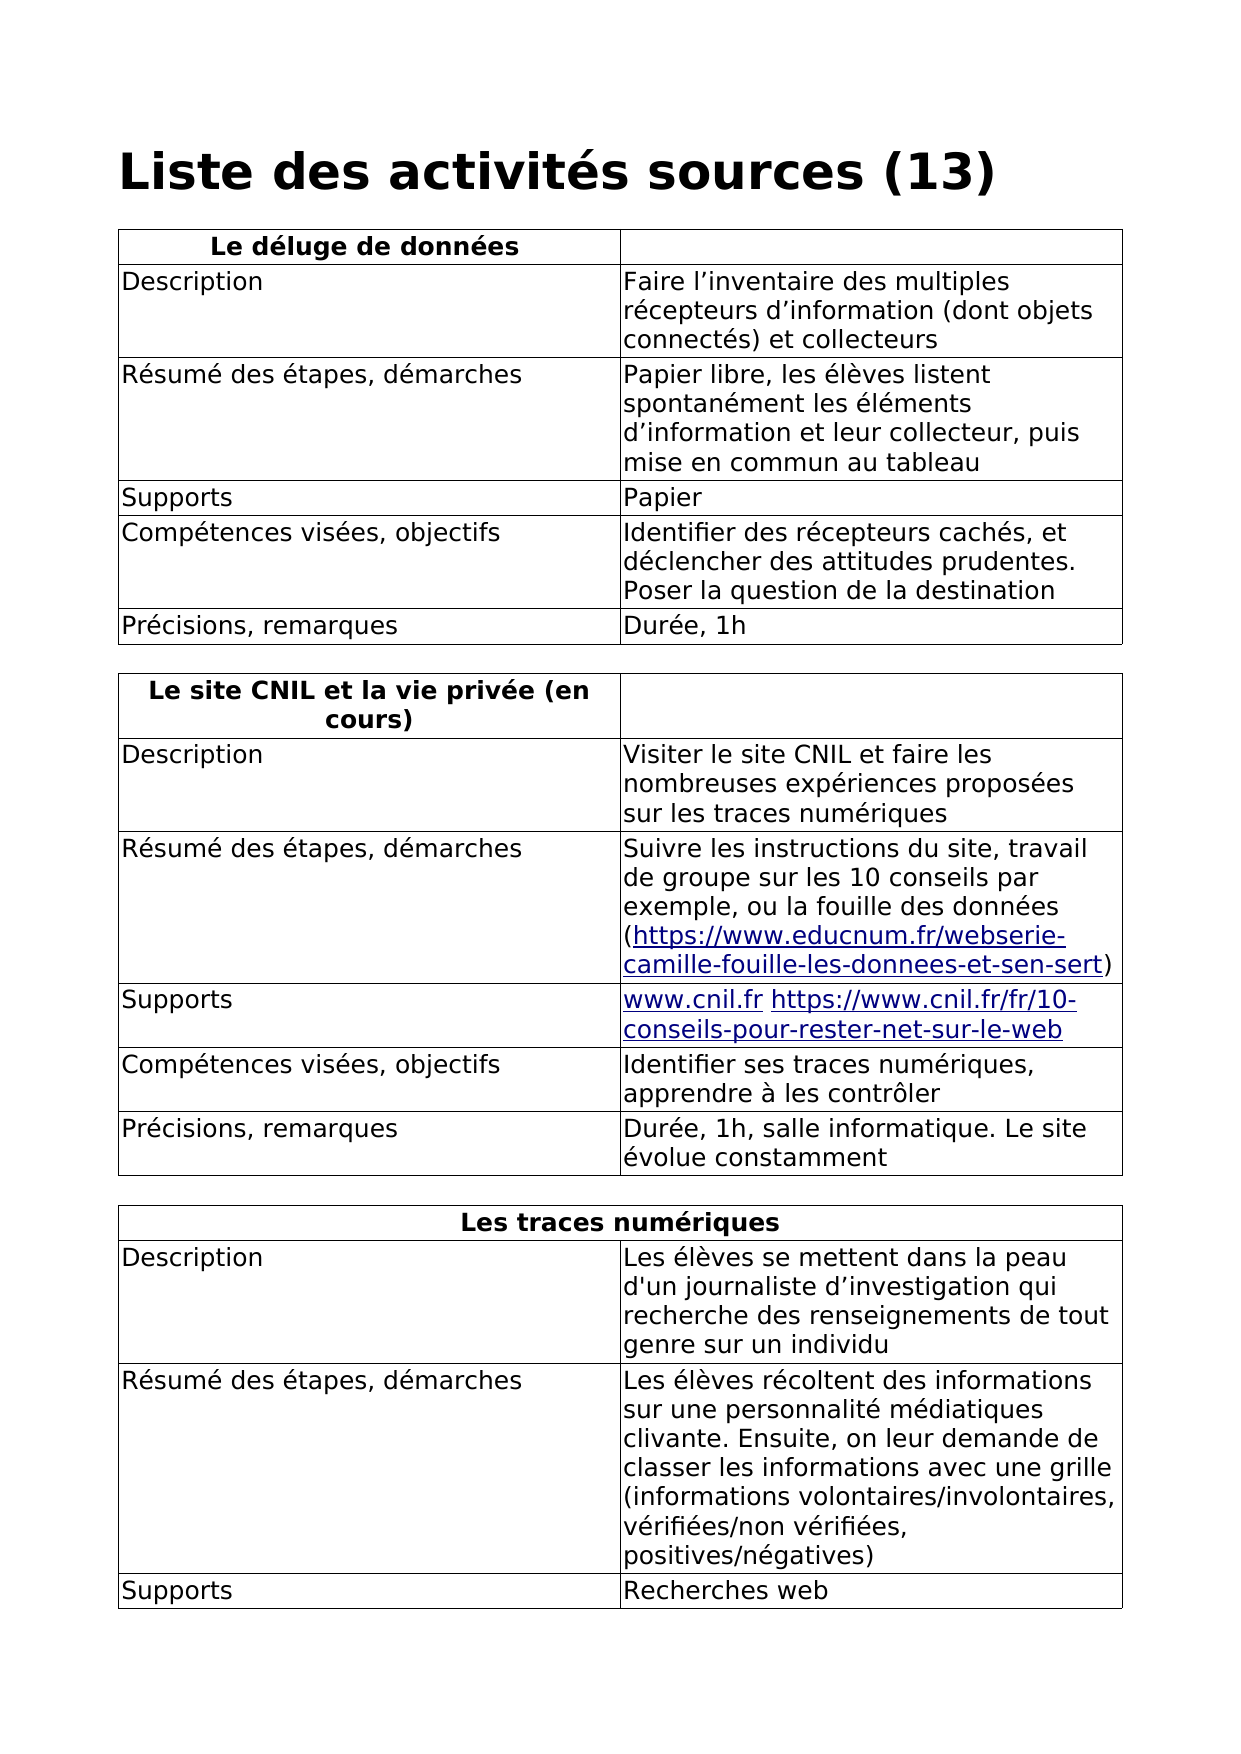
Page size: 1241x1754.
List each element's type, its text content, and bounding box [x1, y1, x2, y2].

table_cell Résumé des étapes, démarches [119, 1364, 620, 1573]
table_header Le déluge de données [119, 230, 620, 264]
table_cell Durée, 1h [621, 609, 1122, 643]
table_cell Faire l’inventaire des multiples récepteurs d’information (dont objets connectés) et collecteurs [621, 265, 1122, 357]
table_cell Supports [119, 481, 620, 515]
table_cell Identifier des récepteurs cachés, et déclencher des attitudes prudentes. Poser la question de la destination [621, 516, 1122, 608]
table_cell www.cnil.fr https://www.cnil.fr/fr/10-conseils-pour-rester-net-sur-le-web [621, 984, 1122, 1047]
table_cell Description [119, 1241, 620, 1363]
table_cell Les élèves récoltent des informations sur une personnalité médiatiques clivante. Ensuite, on leur demande de classer les informations avec une grille (informations volontaires/involontaires, vérifiées/non vérifiées, positives/négatives) [621, 1364, 1122, 1573]
table_cell Supports [119, 984, 620, 1047]
table_cell Suivre les instructions du site, travail de groupe sur les 10 conseils par exemple, ou la fouille des données (https://www.educnum.fr/webserie-camille-fouille-les-donnees-et-sen-sert) [621, 832, 1122, 983]
table_cell Résumé des étapes, démarches [119, 358, 620, 480]
table_header [621, 674, 1122, 737]
subtitle Liste des activités sources (13) [118, 143, 1122, 201]
table_header Le site CNIL et la vie privée (en cours) [119, 674, 620, 737]
table_cell Durée, 1h, salle informatique. Le site évolue constamment [621, 1112, 1122, 1175]
table_cell Visiter le site CNIL et faire les nombreuses expériences proposées sur les traces numériques [621, 739, 1122, 831]
table_cell Recherches web [621, 1574, 1122, 1608]
table_cell Papier libre, les élèves listent spontanément les éléments d’information et leur collecteur, puis mise en commun au tableau [621, 358, 1122, 480]
table_cell Précisions, remarques [119, 609, 620, 643]
table_cell Compétences visées, objectifs [119, 1048, 620, 1111]
table_cell Supports [119, 1574, 620, 1608]
table_cell Description [119, 739, 620, 831]
table_cell Identifier ses traces numériques, apprendre à les contrôler [621, 1048, 1122, 1111]
table_cell Précisions, remarques [119, 1112, 620, 1175]
table_cell Compétences visées, objectifs [119, 516, 620, 608]
table_header Les traces numériques [119, 1206, 1122, 1240]
table_cell Papier [621, 481, 1122, 515]
table_cell Description [119, 265, 620, 357]
table_header [621, 230, 1122, 264]
table_cell Les élèves se mettent dans la peau d'un journaliste d’investigation qui recherche des renseignements de tout genre sur un individu [621, 1241, 1122, 1363]
table_cell Résumé des étapes, démarches [119, 832, 620, 983]
